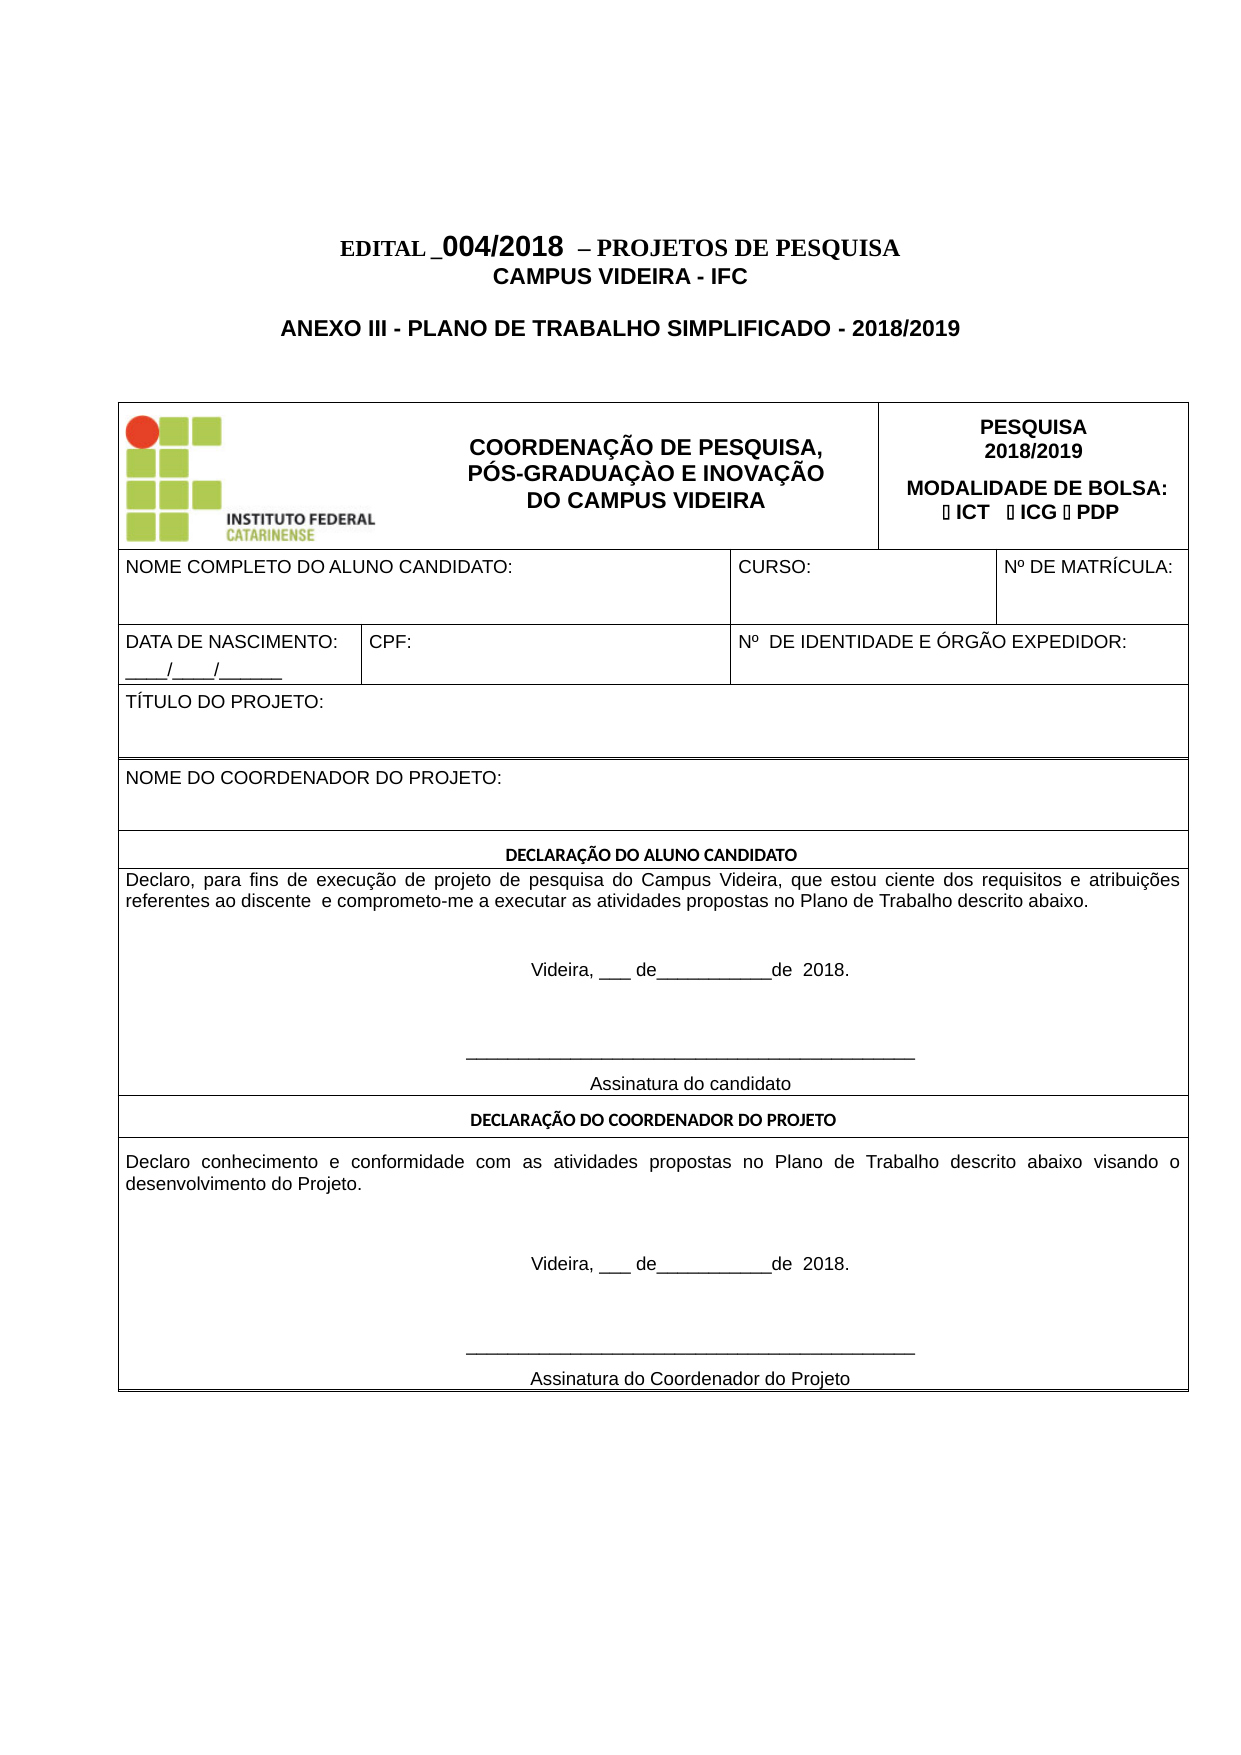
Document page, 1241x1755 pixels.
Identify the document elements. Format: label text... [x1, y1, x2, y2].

table_cell Declaro conhecimento e conformidade com as atividades propostas no Plano de Trabalho descrito abaixo visando o desenvolvimento do Projeto. Videira, ___ de___________de 2018. ___________________________________________ Assinatura do Coordenador do Projeto [119, 1138, 1188, 1389]
table_cell DECLARAÇÃO DO ALUNO CANDIDATO [119, 831, 1188, 868]
text EDITAL _004/2018 – PROJETOS DE PESQUISA [118, 229, 1122, 263]
table_cell NOME COMPLETO DO ALUNO CANDIDATO: [119, 550, 730, 623]
table_cell Nº DE MATRÍCULA: [997, 550, 1188, 623]
text ANEXO III - PLANO DE TRABALHO SIMPLIFICADO - 2018/2019 [118, 315, 1122, 342]
table_cell CPF: [362, 625, 730, 683]
table_cell CURSO: [731, 550, 996, 623]
table_cell NOME DO COORDENADOR DO PROJETO: [119, 760, 1188, 830]
table_cell Declaro, para fins de execução de projeto de pesquisa do Campus Videira, que estou ciente dos requisitos e atribuições referentes ao discente e comprometo-me a executar as atividades propostas no Plano de Trabalho descrito abaixo. Videira, ___ de___________de 2018. ___________________________________________ Assinatura do candidato [119, 869, 1188, 1095]
table_cell DATA DE NASCIMENTO: ____/____/______ [119, 625, 361, 683]
table_cell DECLARAÇÃO DO COORDENADOR DO PROJETO [119, 1096, 1188, 1137]
picture [125, 415, 376, 542]
table_cell TÍTULO DO PROJETO: [119, 685, 1188, 757]
table_cell Nº DE IDENTIDADE E ÓRGÃO EXPEDIDOR: [731, 625, 1188, 683]
table_header [119, 403, 878, 548]
subtitle CAMPUS VIDEIRA - IFC [118, 263, 1122, 289]
table_header PESQUISA 2018/2019 MODALIDADE DE BOLSA:  ICT  ICG  PDP [879, 403, 1188, 548]
